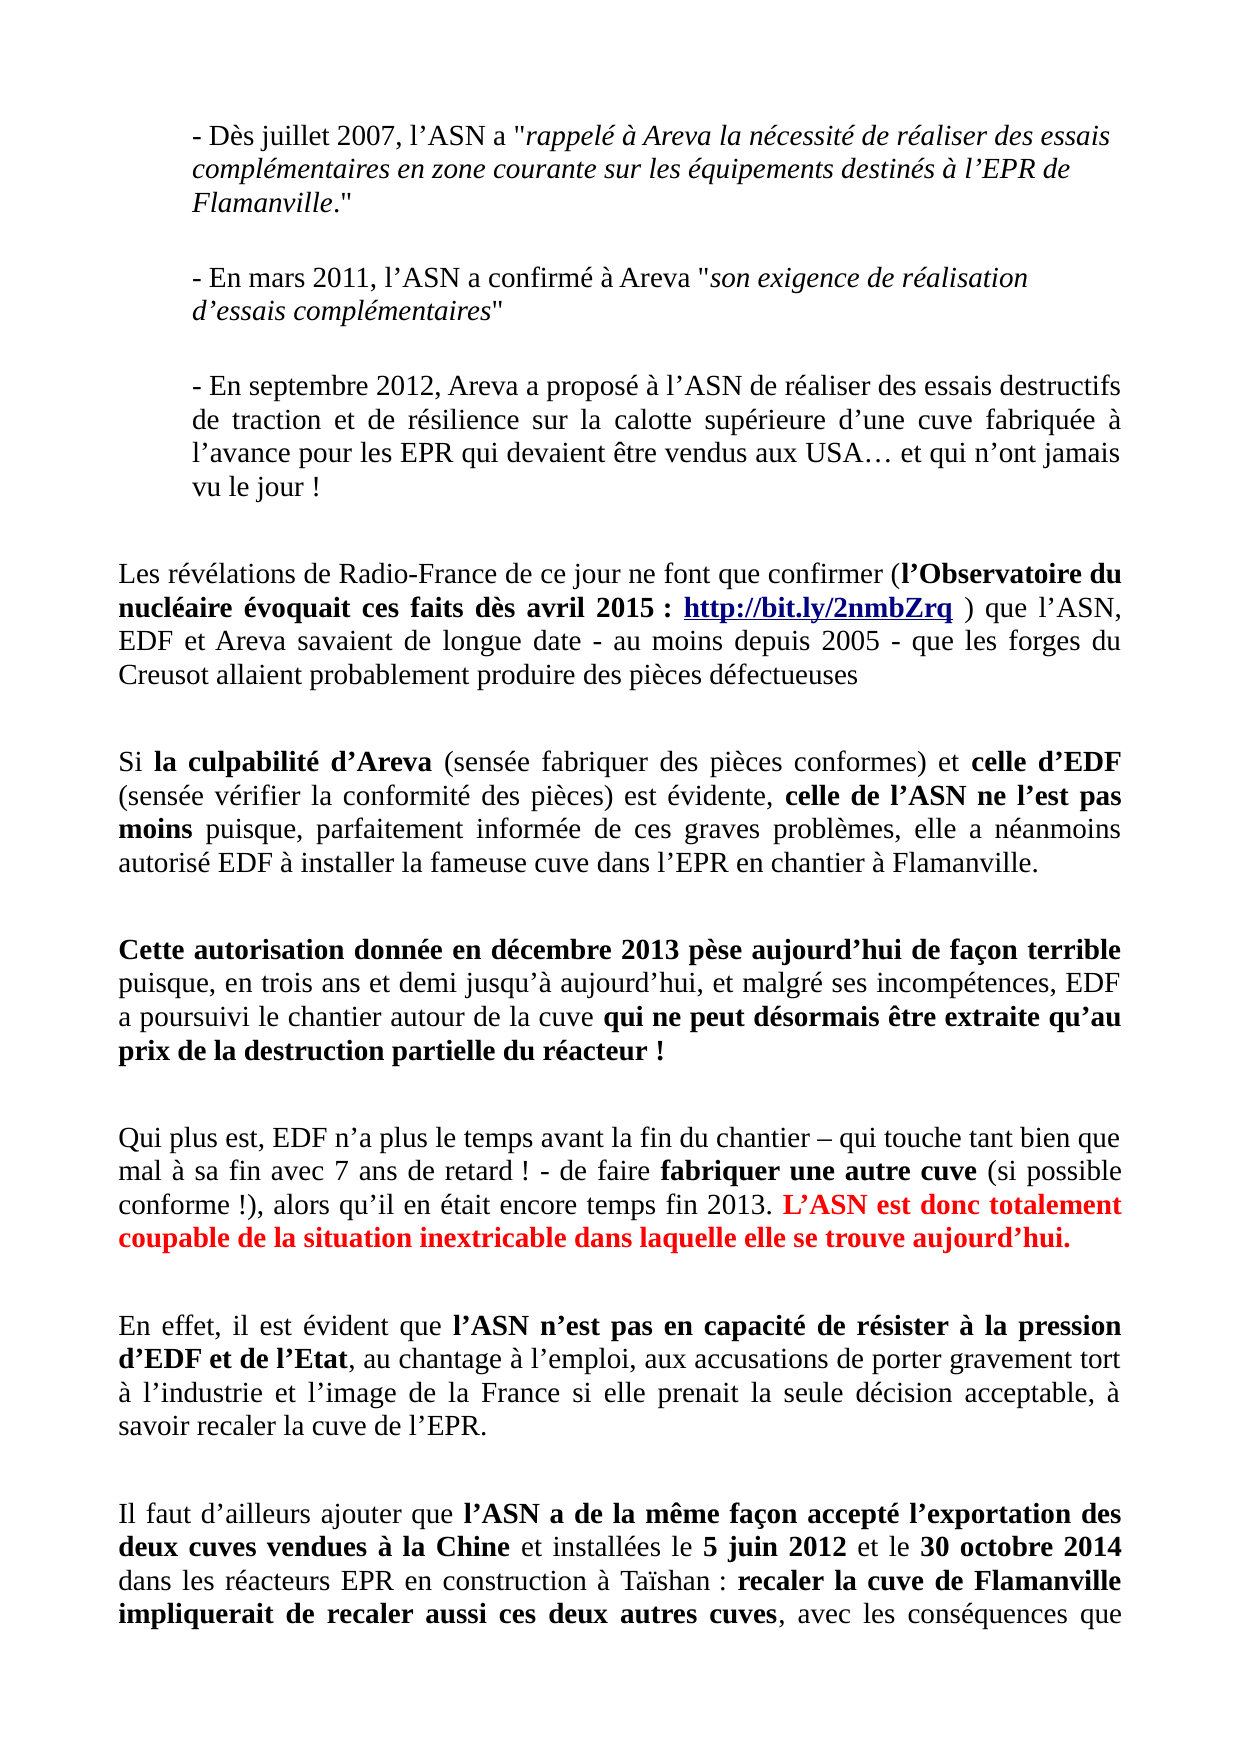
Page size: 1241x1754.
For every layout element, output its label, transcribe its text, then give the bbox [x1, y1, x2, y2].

subtitle - En mars 2011, l’ASN a confirmé à Areva "son exigence de réalisation d’essais complémentaires" [192, 260, 1122, 327]
subtitle - Dès juillet 2007, l’ASN a "rappelé à Areva la nécessité de réaliser des essais complémentaires en zone courante sur les équipements destinés à l’EPR de Flamanville." [192, 118, 1122, 219]
text En effet, il est évident que l’ASN n’est pas en capacité de résister à la pression d’EDF et de l’Etat, au chantage à l’emploi, aux accusations de porter gravement tort à l’industrie et l’image de la France si elle prenait la seule décision acceptable, à savoir recaler la cuve de l’EPR. [118, 1308, 1122, 1442]
text Les révélations de Radio-France de ce jour ne font que confirmer (l’Observatoire du nucléaire évoquait ces faits dès avril 2015 : http://bit.ly/2nmbZrq ) que l’ASN, EDF et Areva savaient de longue date - au moins depuis 2005 - que les forges du Creusot allaient probablement produire des pièces défectueuses [118, 556, 1122, 690]
text Il faut d’ailleurs ajouter que l’ASN a de la même façon accepté l’exportation des deux cuves vendues à la Chine et installées le 5 juin 2012 et le 30 octobre 2014 dans les réacteurs EPR en construction à Taïshan : recaler la cuve de Flamanville impliquerait de recaler aussi ces deux autres cuves, avec les conséquences que [118, 1496, 1122, 1630]
text - En septembre 2012, Areva a proposé à l’ASN de réaliser des essais destructifs de traction et de résilience sur la calotte supérieure d’une cuve fabriquée à l’avance pour les EPR qui devaient être vendus aux USA… et qui n’ont jamais vu le jour ! [192, 368, 1122, 502]
text Cette autorisation donnée en décembre 2013 pèse aujourd’hui de façon terrible puisque, en trois ans et demi jusqu’à aujourd’hui, et malgré ses incompétences, EDF a poursuivi le chantier autour de la cuve qui ne peut désormais être extraite qu’au prix de la destruction partielle du réacteur ! [118, 932, 1122, 1066]
text Si la culpabilité d’Areva (sensée fabriquer des pièces conformes) et celle d’EDF (sensée vérifier la conformité des pièces) est évidente, celle de l’ASN ne l’est pas moins puisque, parfaitement informée de ces graves problèmes, elle a néanmoins autorisé EDF à installer la fameuse cuve dans l’EPR en chantier à Flamanville. [118, 744, 1122, 878]
text Qui plus est, EDF n’a plus le temps avant la fin du chantier – qui touche tant bien que mal à sa fin avec 7 ans de retard ! - de faire fabriquer une autre cuve (si possible conforme !), alors qu’il en était encore temps fin 2013. L’ASN est donc totalement coupable de la situation inextricable dans laquelle elle se trouve aujourd’hui. [118, 1120, 1122, 1254]
